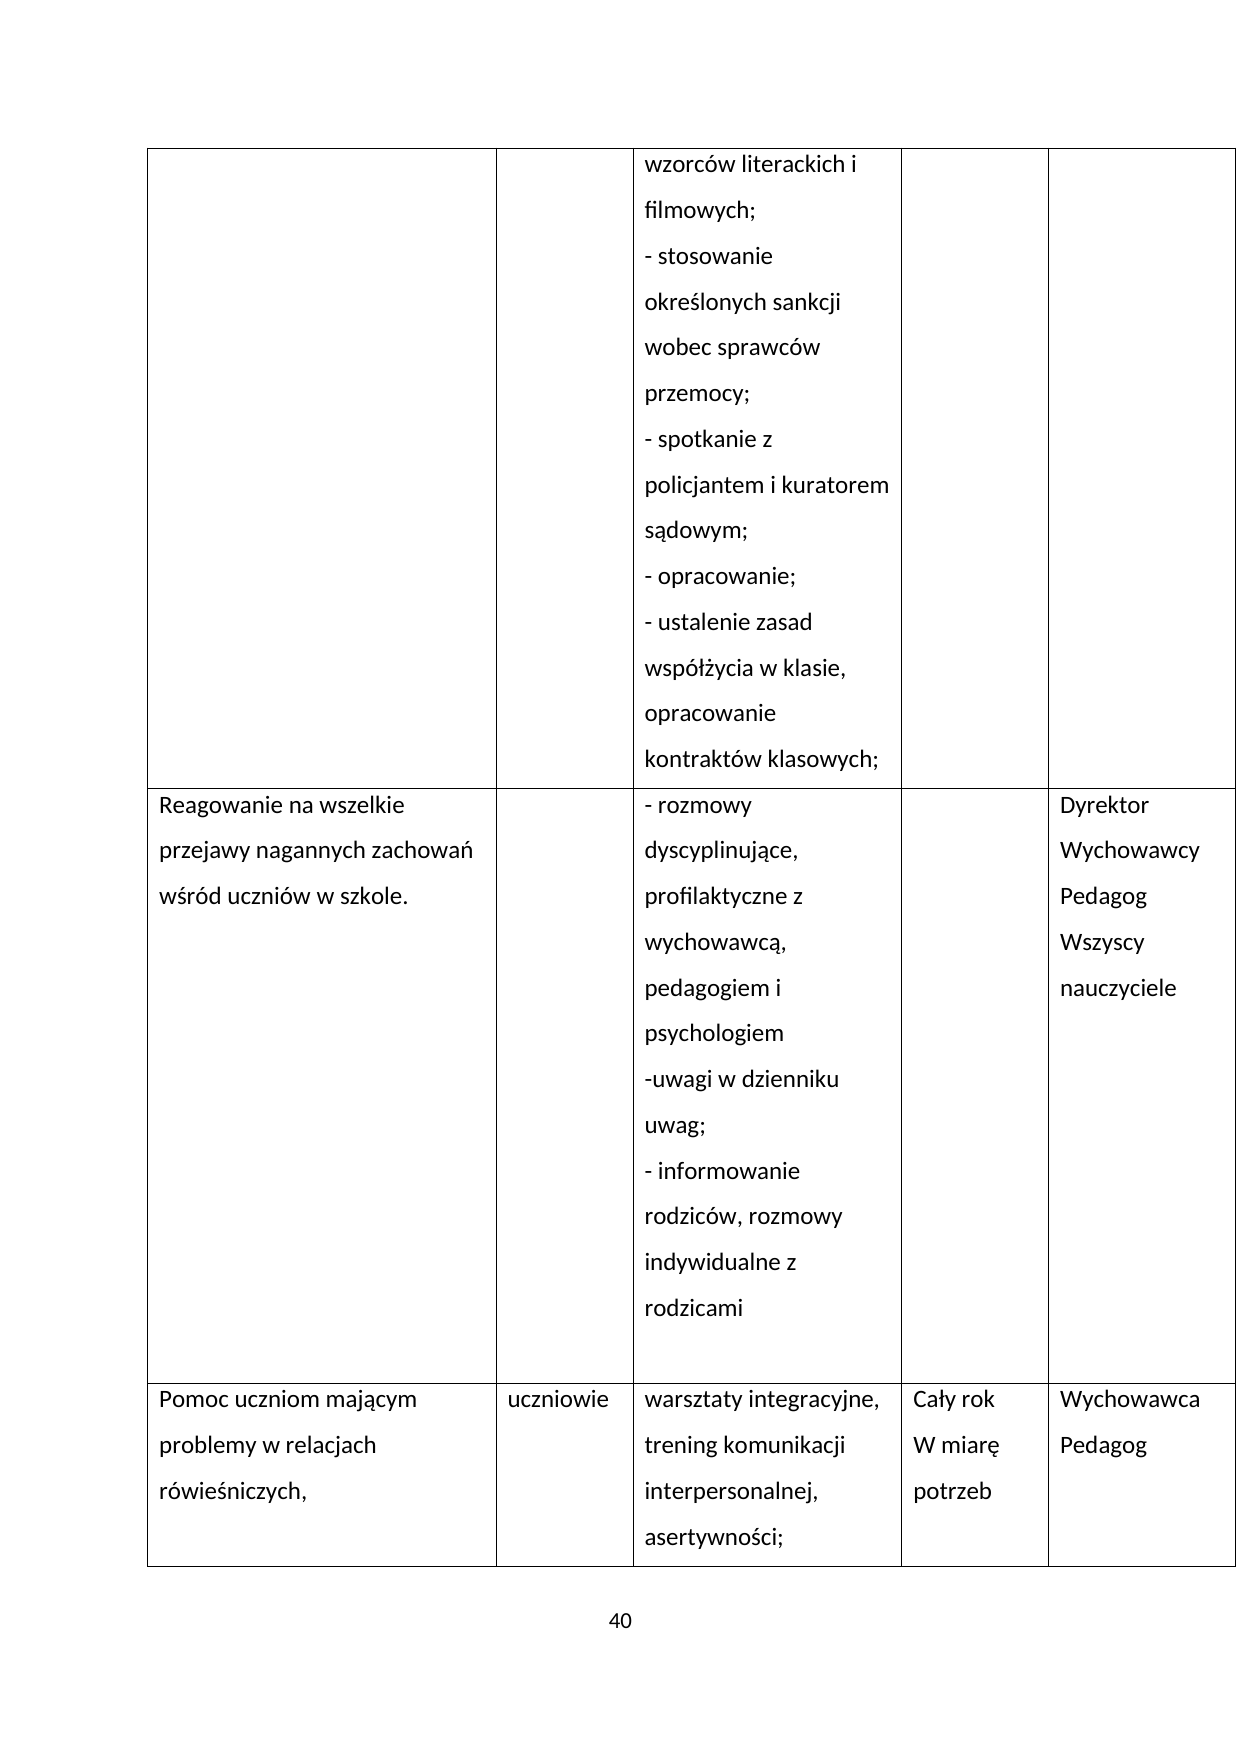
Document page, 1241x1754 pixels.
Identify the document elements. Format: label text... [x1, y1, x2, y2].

table_cell [902, 789, 1048, 1382]
table_cell [497, 789, 633, 1382]
table_cell wzorców literackich i filmowych; - stosowanie określonych sankcji wobec sprawców przemocy; - spotkanie z policjantem i kuratorem sądowym; - opracowanie; - ustalenie zasad współżycia w klasie, opracowanie kontraktów klasowych; [634, 149, 901, 788]
table_cell warsztaty integracyjne, trening komunikacji interpersonalnej, asertywności; [634, 1384, 901, 1566]
table_cell [1049, 149, 1235, 788]
table_cell [148, 149, 496, 788]
table_cell uczniowie [497, 1384, 633, 1566]
table_cell Cały rok W miarę potrzeb [902, 1384, 1048, 1566]
table_cell Pomoc uczniom mającym problemy w relacjach rówieśniczych, [148, 1384, 496, 1566]
table_cell [497, 149, 633, 788]
table_cell Wychowawca Pedagog [1049, 1384, 1235, 1566]
table_cell - rozmowy dyscyplinujące, profilaktyczne z wychowawcą, pedagogiem i psychologiem -uwagi w dzienniku uwag; - informowanie rodziców, rozmowy indywidualne z rodzicami [634, 789, 901, 1382]
table_cell [902, 149, 1048, 788]
table_cell Reagowanie na wszelkie przejawy nagannych zachowań wśród uczniów w szkole. [148, 789, 496, 1382]
table_cell Dyrektor Wychowawcy Pedagog Wszyscy nauczyciele [1049, 789, 1235, 1382]
